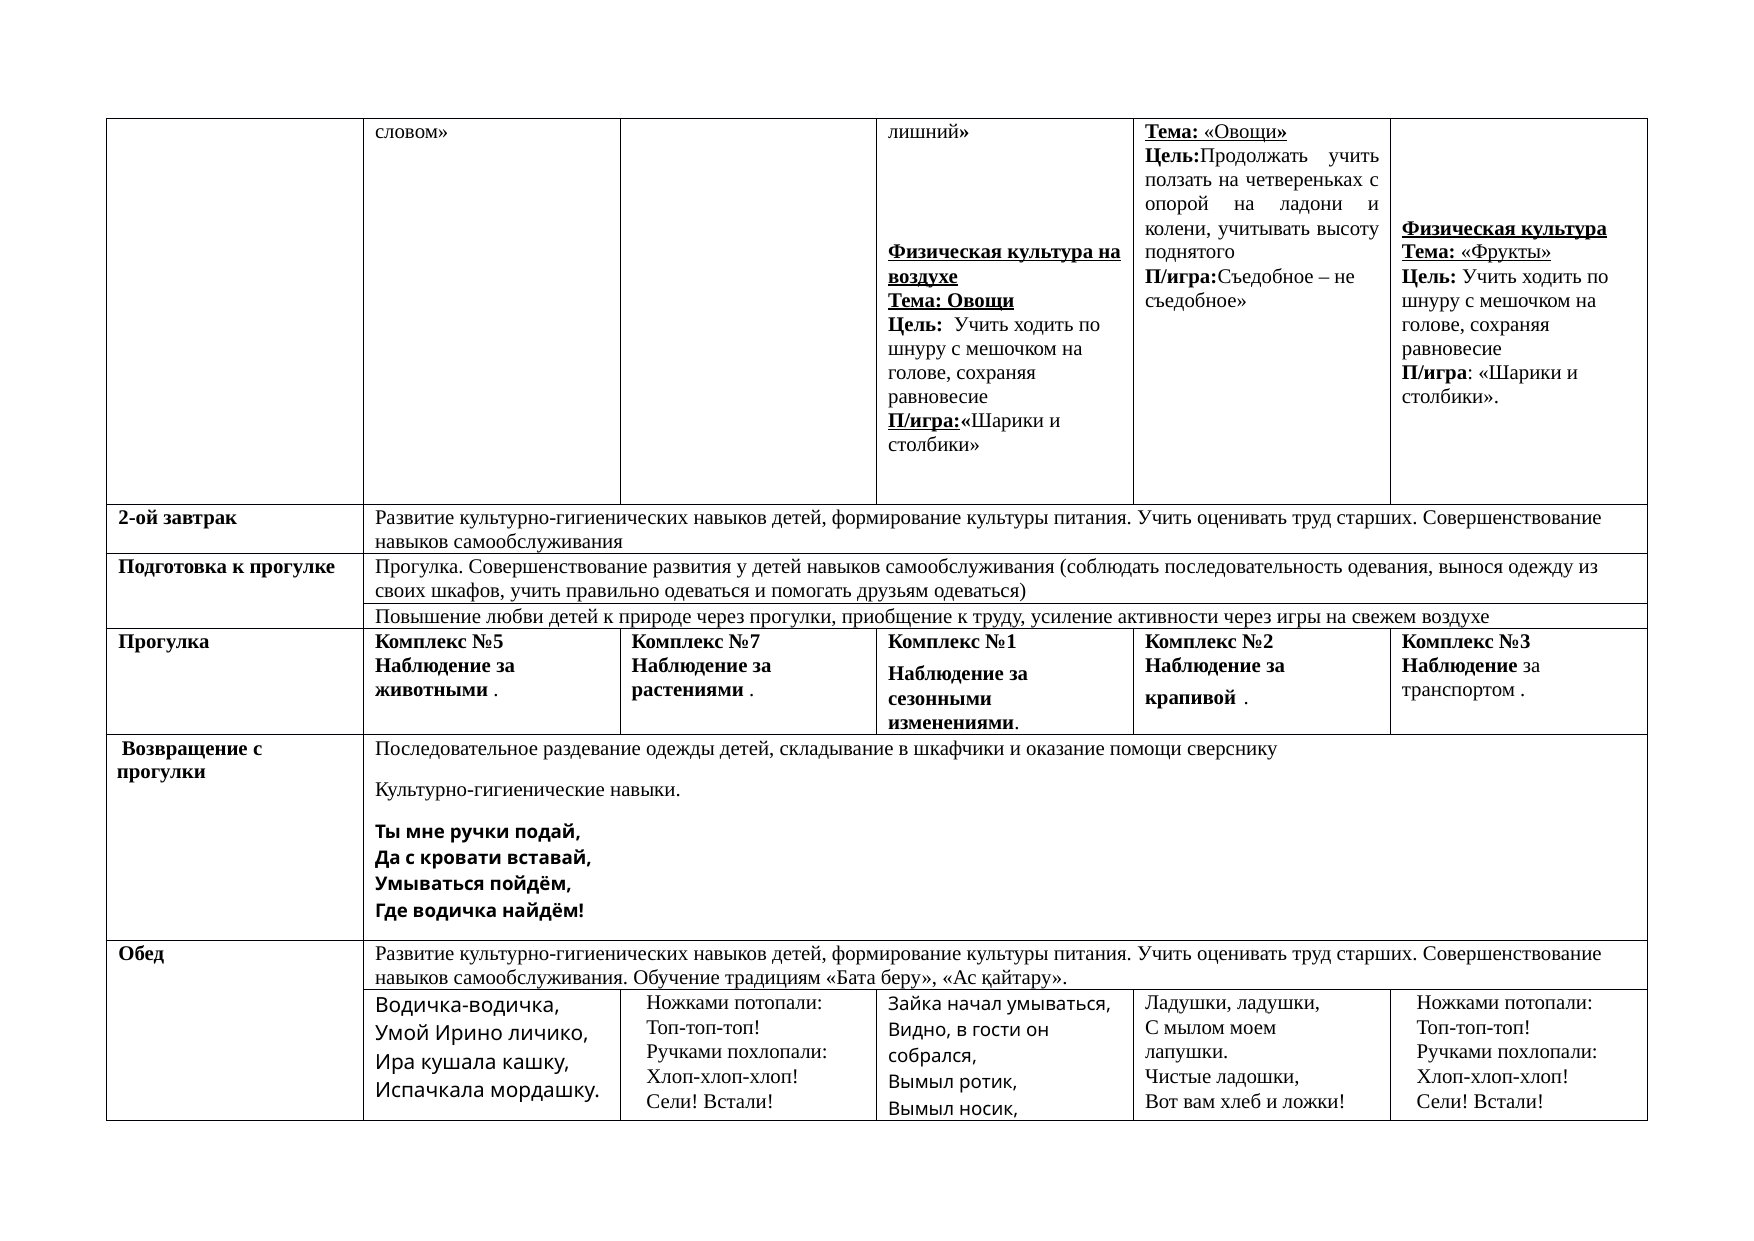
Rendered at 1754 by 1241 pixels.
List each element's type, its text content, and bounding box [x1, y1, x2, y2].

table_cell Комплекс №3 Наблюдение за транспортом . [1391, 629, 1647, 734]
table_cell [621, 119, 876, 504]
table_cell Комплекс №2 Наблюдение за крапивой . [1134, 629, 1390, 734]
table_cell Обед [107, 941, 363, 1120]
table_cell Подготовка к прогулке [107, 554, 363, 628]
table_cell словом» [364, 119, 620, 504]
table_cell Ножками потопали: Топ-топ-топ! Ручками похлопали: Хлоп-хлоп-хлоп! Сели! Встали! [621, 990, 876, 1120]
table_cell Тема: «Овощи» Цель:Продолжать учить ползать на четвереньках с опорой на ладони и колени, учитывать высоту поднятого П/игра:Съедобное – не съедобное» [1134, 119, 1390, 504]
table_cell Последовательное раздевание одежды детей, складывание в шкафчики и оказание помощи сверснику Культурно-гигиенические навыки. Ты мне ручки подай, Да с кровати вставай, Умываться пойдём, Где водичка найдём! [364, 735, 1647, 940]
table_cell Зайка начал умываться, Видно, в гости он собрался, Вымыл ротик, Вымыл носик, [877, 990, 1133, 1120]
table_cell Водичка-водичка, Умой Ирино личико, Ира кушала кашку, Испачкала мордашку. [364, 990, 620, 1120]
table_cell Физическая культура Тема: «Фрукты» Цель: Учить ходить по шнуру с мешочком на голове, сохраняя равновесие П/игра: «Шарики и столбики». [1391, 119, 1647, 504]
table_cell Возвращение с прогулки [107, 735, 363, 940]
table_cell [107, 119, 363, 504]
table_cell лишний» Физическая культура на воздухе Тема: Овощи Цель: Учить ходить по шнуру с мешочком на голове, сохраняя равновесие П/игра:«Шарики и столбики» [877, 119, 1133, 504]
table_cell 2-ой завтрак [107, 505, 363, 553]
table_cell Повышение любви детей к природе через прогулки, приобщение к труду, усиление активности через игры на свежем воздухе [364, 604, 1647, 628]
table_cell Развитие культурно-гигиенических навыков детей, формирование культуры питания. Учить оценивать труд старших. Совершенствование навыков самообслуживания [364, 505, 1647, 553]
table_cell Прогулка [107, 629, 363, 734]
table_cell Развитие культурно-гигиенических навыков детей, формирование культуры питания. Учить оценивать труд старших. Совершенствование навыков самообслуживания. Обучение традициям «Бата беру», «Ас қайтару». [364, 941, 1647, 989]
table_cell Ножками потопали: Топ-топ-топ! Ручками похлопали: Хлоп-хлоп-хлоп! Сели! Встали! [1391, 990, 1647, 1120]
table_cell Комплекс №7 Наблюдение за растениями . [621, 629, 876, 734]
table_cell Комплекс №5 Наблюдение за животными . [364, 629, 620, 734]
table_cell Ладушки, ладушки, С мылом моем лапушки. Чистые ладошки, Вот вам хлеб и ложки! [1134, 990, 1390, 1120]
table_cell Прогулка. Совершенствование развития у детей навыков самообслуживания (соблюдать последовательность одевания, вынося одежду из своих шкафов, учить правильно одеваться и помогать друзьям одеваться) [364, 554, 1647, 602]
table_cell Комплекс №1 Наблюдение за сезонными изменениями. [877, 629, 1133, 734]
